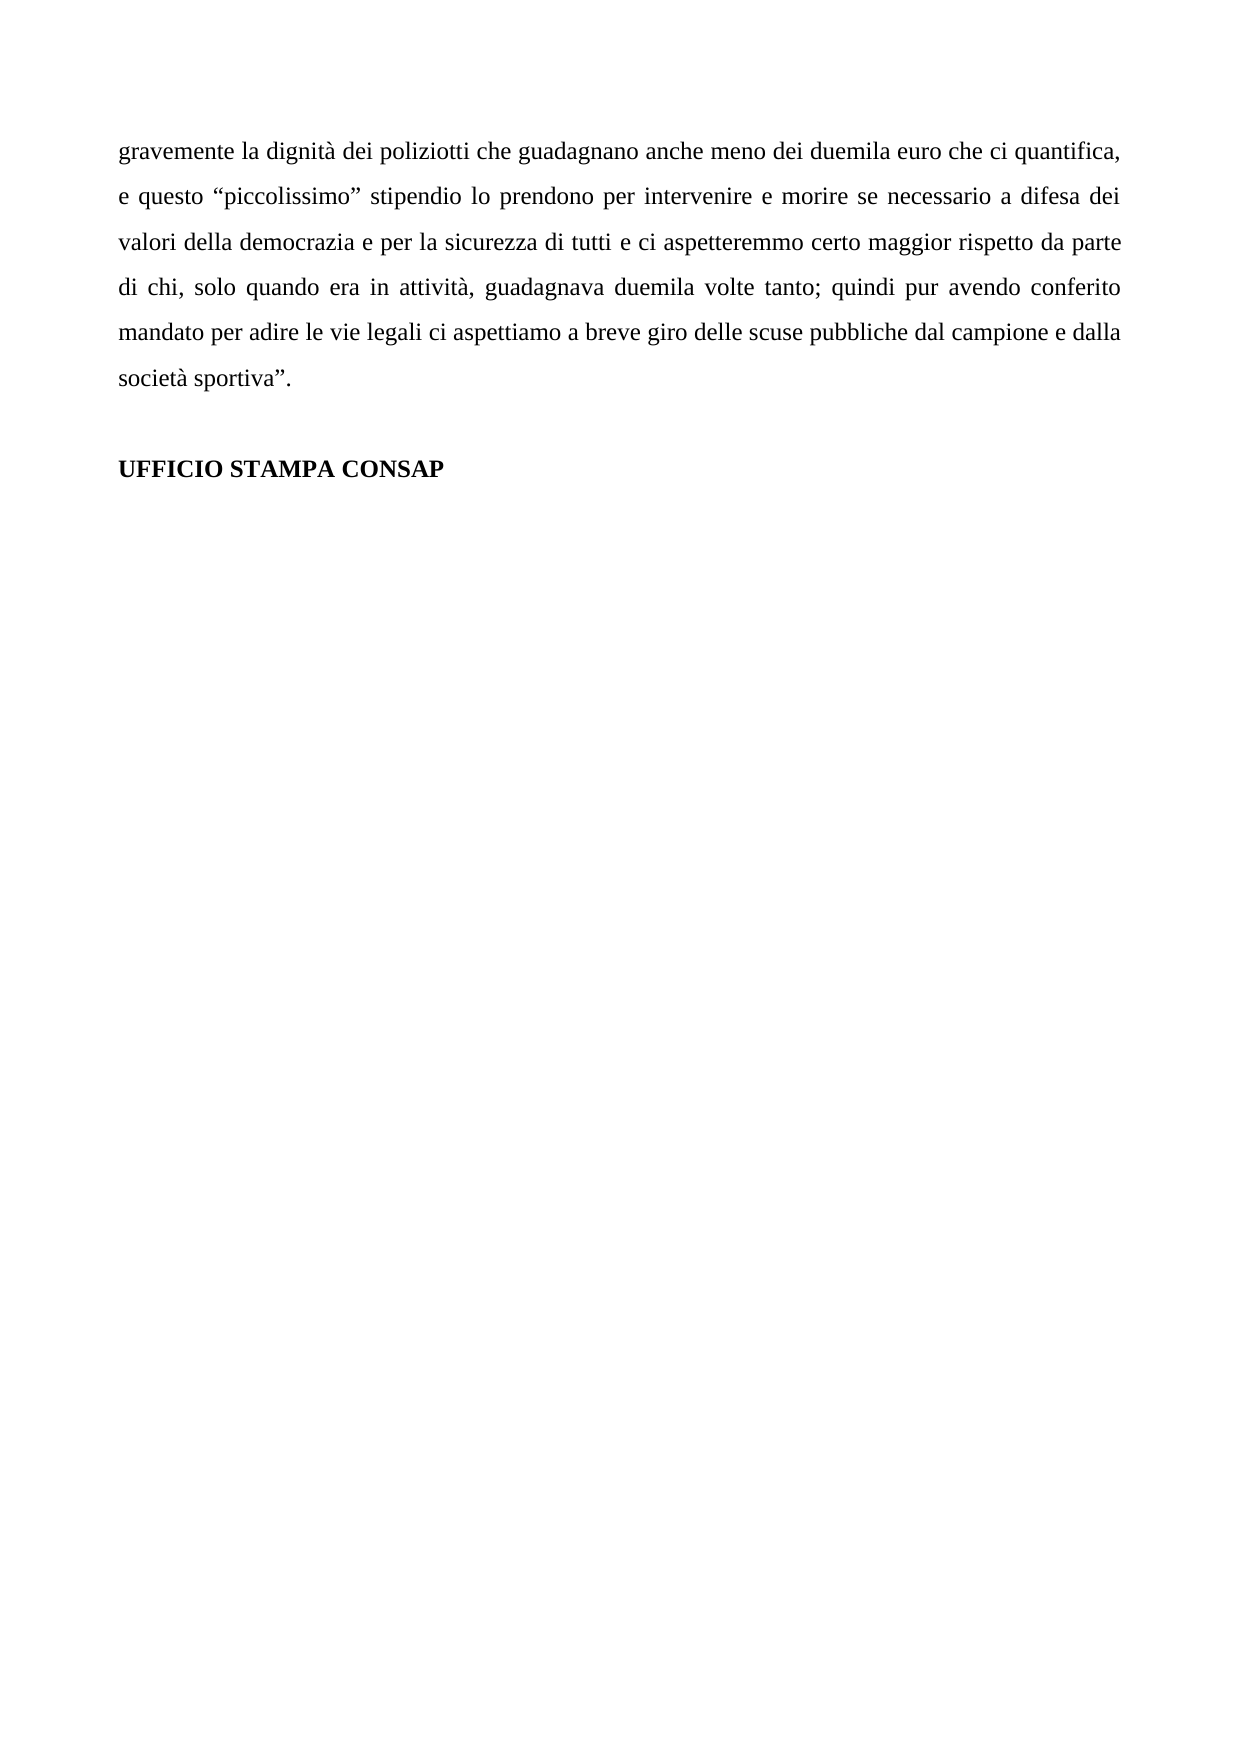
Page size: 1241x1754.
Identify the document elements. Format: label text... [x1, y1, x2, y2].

subtitle UFFICIO STAMPA CONSAP [118, 437, 1122, 482]
subtitle gravemente la dignità dei poliziotti che guadagnano anche meno dei duemila euro che ci quantifica, e questo “piccolissimo” stipendio lo prendono per intervenire e morire se necessario a difesa dei valori della democrazia e per la sicurezza di tutti e ci aspetteremmo certo maggior rispetto da parte di chi, solo quando era in attività, guadagnava duemila volte tanto; quindi pur avendo conferito mandato per adire le vie legali ci aspettiamo a breve giro delle scuse pubbliche dal campione e dalla società sportiva”. [118, 119, 1122, 392]
